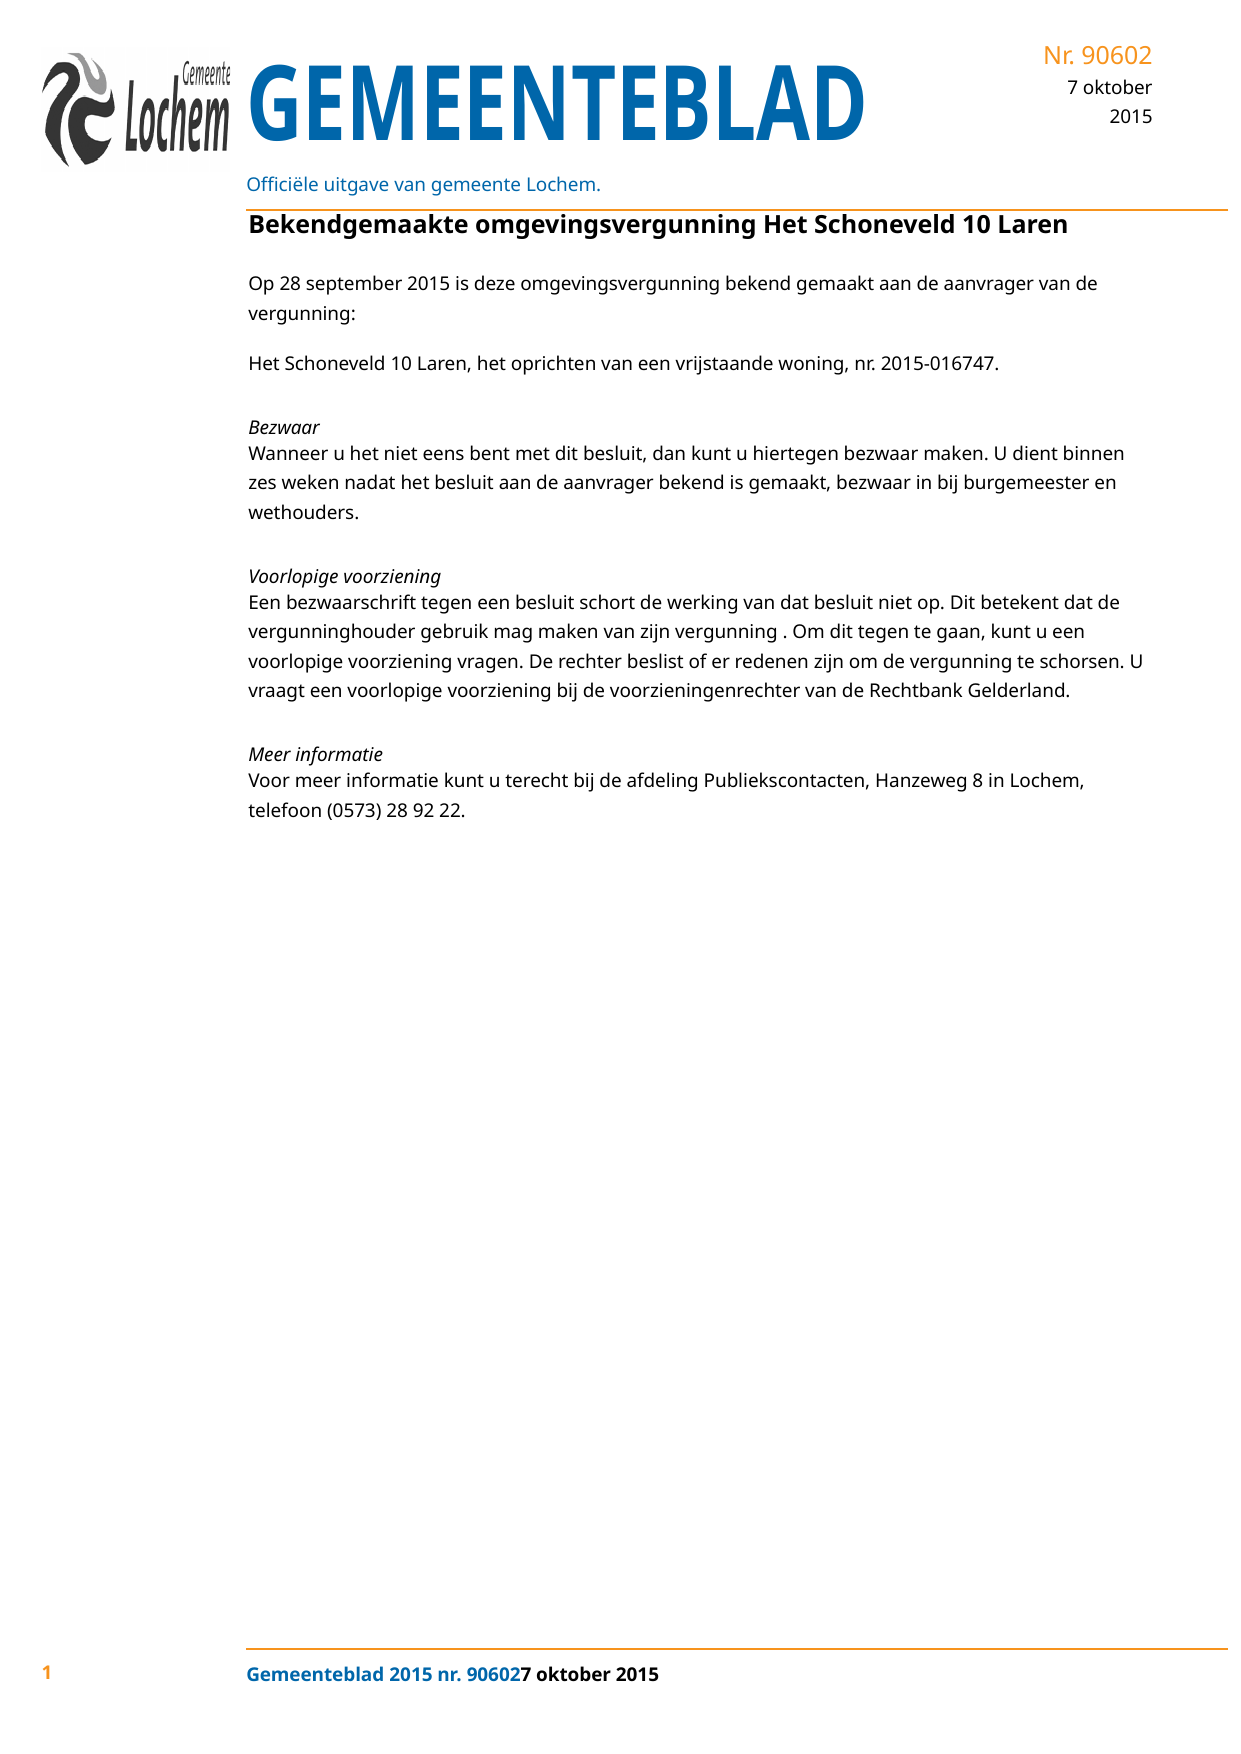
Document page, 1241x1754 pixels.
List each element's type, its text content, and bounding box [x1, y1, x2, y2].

text Voor meer informatie kunt u terecht bij de afdeling Publiekscontacten, Hanzeweg 8 in Lochem, telefoon (0573) 28 92 22. [248, 767, 1152, 823]
picture [41, 47, 231, 172]
text Bekendgemaakte omgevingsvergunning Het Schoneveld 10 Laren [248, 211, 1152, 241]
text Het Schoneveld 10 Laren, het oprichten van een vrijstaande woning, nr. 2015-016747. [248, 350, 1152, 376]
text Voorlopige voorziening [248, 563, 1152, 589]
text Wanneer u het niet eens bent met dit besluit, dan kunt u hiertegen bezwaar maken. U dient binnen zes weken nadat het besluit aan de aanvrager bekend is gemaakt, bezwaar in bij burgemeester en wethouders. [248, 440, 1152, 525]
text Meer informatie [248, 742, 1152, 767]
text Op 28 september 2015 is deze omgevingsvergunning bekend gemaakt aan de aanvrager van de vergunning: [248, 270, 1152, 326]
text Een bezwaarschrift tegen een besluit schort de werking van dat besluit niet op. Dit betekent dat de vergunninghouder gebruik mag maken van zijn vergunning . Om dit tegen te gaan, kunt u een voorlopige voorziening vragen. De rechter beslist of er redenen zijn om de vergunning te schorsen. U vraagt een voorlopige voorziening bij de voorzieningenrechter van de Rechtbank Gelderland. [248, 589, 1152, 703]
text Bezwaar [248, 414, 1152, 440]
